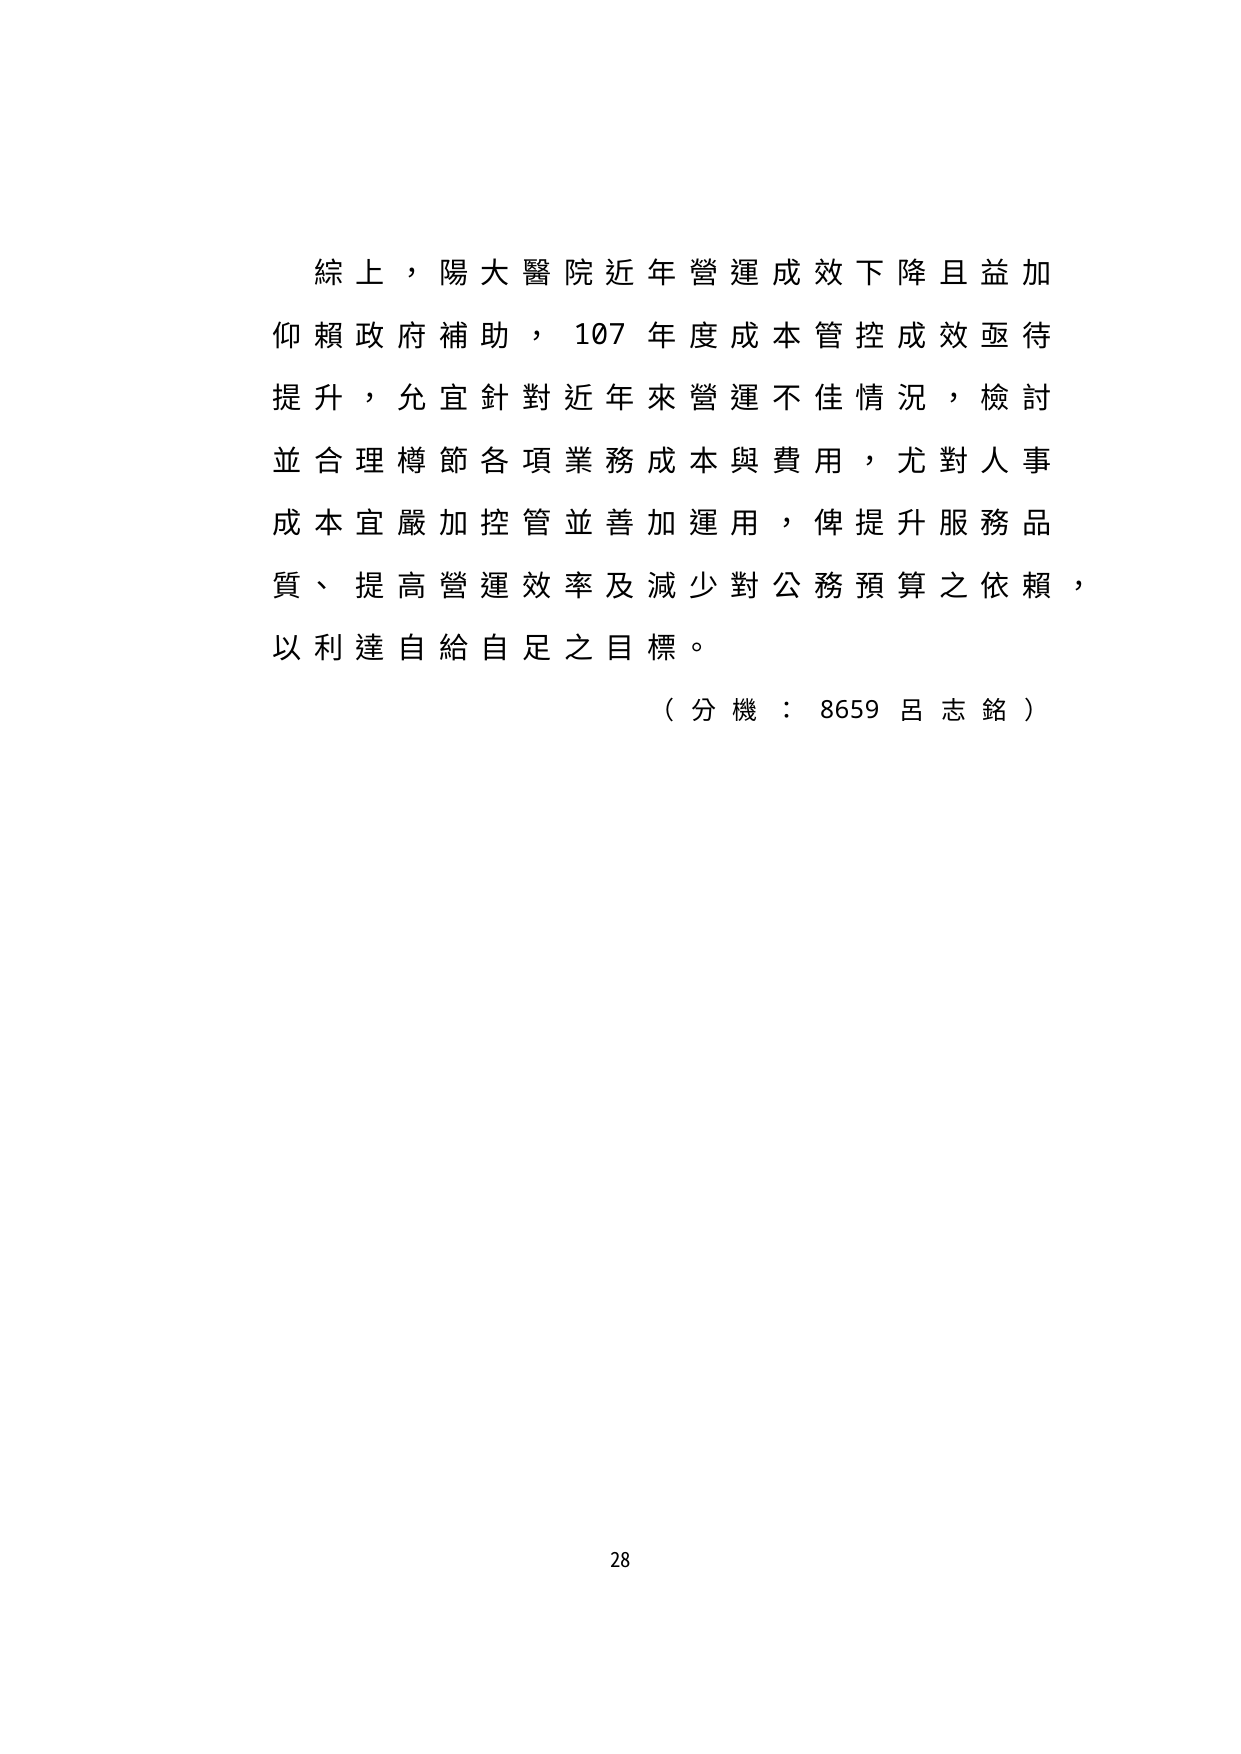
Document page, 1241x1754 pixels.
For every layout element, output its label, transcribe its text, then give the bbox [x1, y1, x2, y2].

text （分機：8659呂志銘） [183, 667, 1058, 729]
text 綜上，陽大醫院近年營運成效下降且益加仰賴政府補助，107年度成本管控成效亟待提升，允宜針對近年來營運不佳情況，檢討並合理樽節各項業務成本與費用，尤對人事成本宜嚴加控管並善加運用，俾提升服務品質、提高營運效率及減少對公務預算之依賴，以利達自給自足之目標。 [242, 229, 1058, 667]
